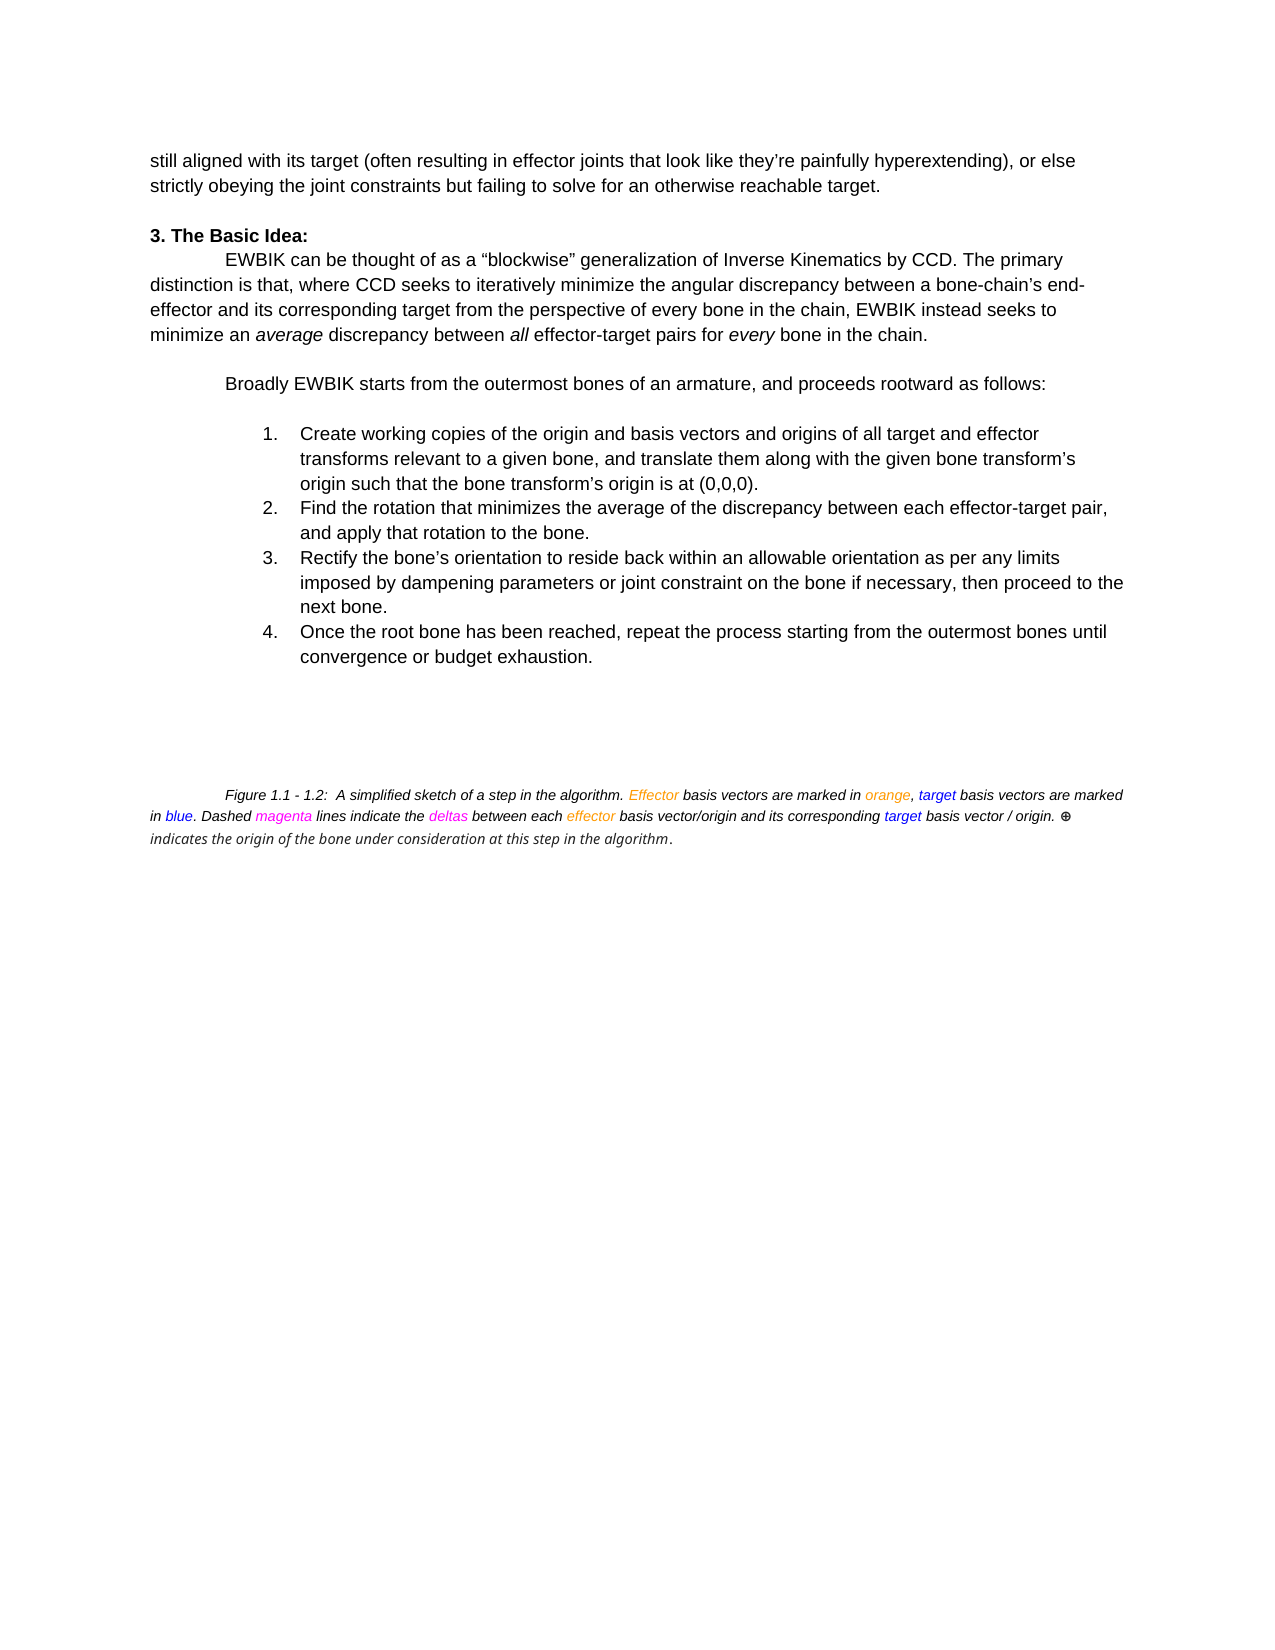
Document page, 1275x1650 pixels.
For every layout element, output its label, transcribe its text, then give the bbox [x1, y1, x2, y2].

list Create working copies of the origin and basis vectors and origins of all target and effector transforms relevant to a given bone, and translate them along with the given bone transform’s origin such that the bone transform’s origin is at (0,0,0). [262, 423, 1125, 494]
text EWBIK can be thought of as a “blockwise” generalization of Inverse Kinematics by CCD. The primary distinction is that, where CCD seeks to iteratively minimize the angular discrepancy between a bone-chain’s end-effector and its corresponding target from the perspective of every bone in the chain, EWBIK instead seeks to minimize an average discrepancy between all effector-target pairs for every bone in the chain. [150, 249, 1125, 345]
text 3. The Basic Idea: [150, 224, 1125, 246]
list Rectify the bone’s orientation to reside back within an allowable orientation as per any limits imposed by dampening parameters or joint constraint on the bone if necessary, then proceed to the next bone. [262, 547, 1125, 618]
text Figure 1.1 - 1.2: A simplified sketch of a step in the algorithm. Effector basis vectors are marked in orange, target basis vectors are marked in blue. Dashed magenta lines indicate the deltas between each effector basis vector/origin and its corresponding target basis vector / origin. ⊕ indicates the origin of the bone under consideration at this step in the algorithm. [150, 786, 1125, 849]
list Once the root bone has been reached, repeat the process starting from the outermost bones until convergence or budget exhaustion. [262, 621, 1125, 667]
text still aligned with its target (often resulting in effector joints that look like they’re painfully hyperextending), or else strictly obeying the joint constraints but failing to solve for an otherwise reachable target. [150, 150, 1125, 196]
list Find the rotation that minimizes the average of the discrepancy between each effector-target pair, and apply that rotation to the bone. [262, 497, 1125, 543]
text Broadly EWBIK starts from the outermost bones of an armature, and proceeds rootward as follows: [150, 373, 1125, 395]
